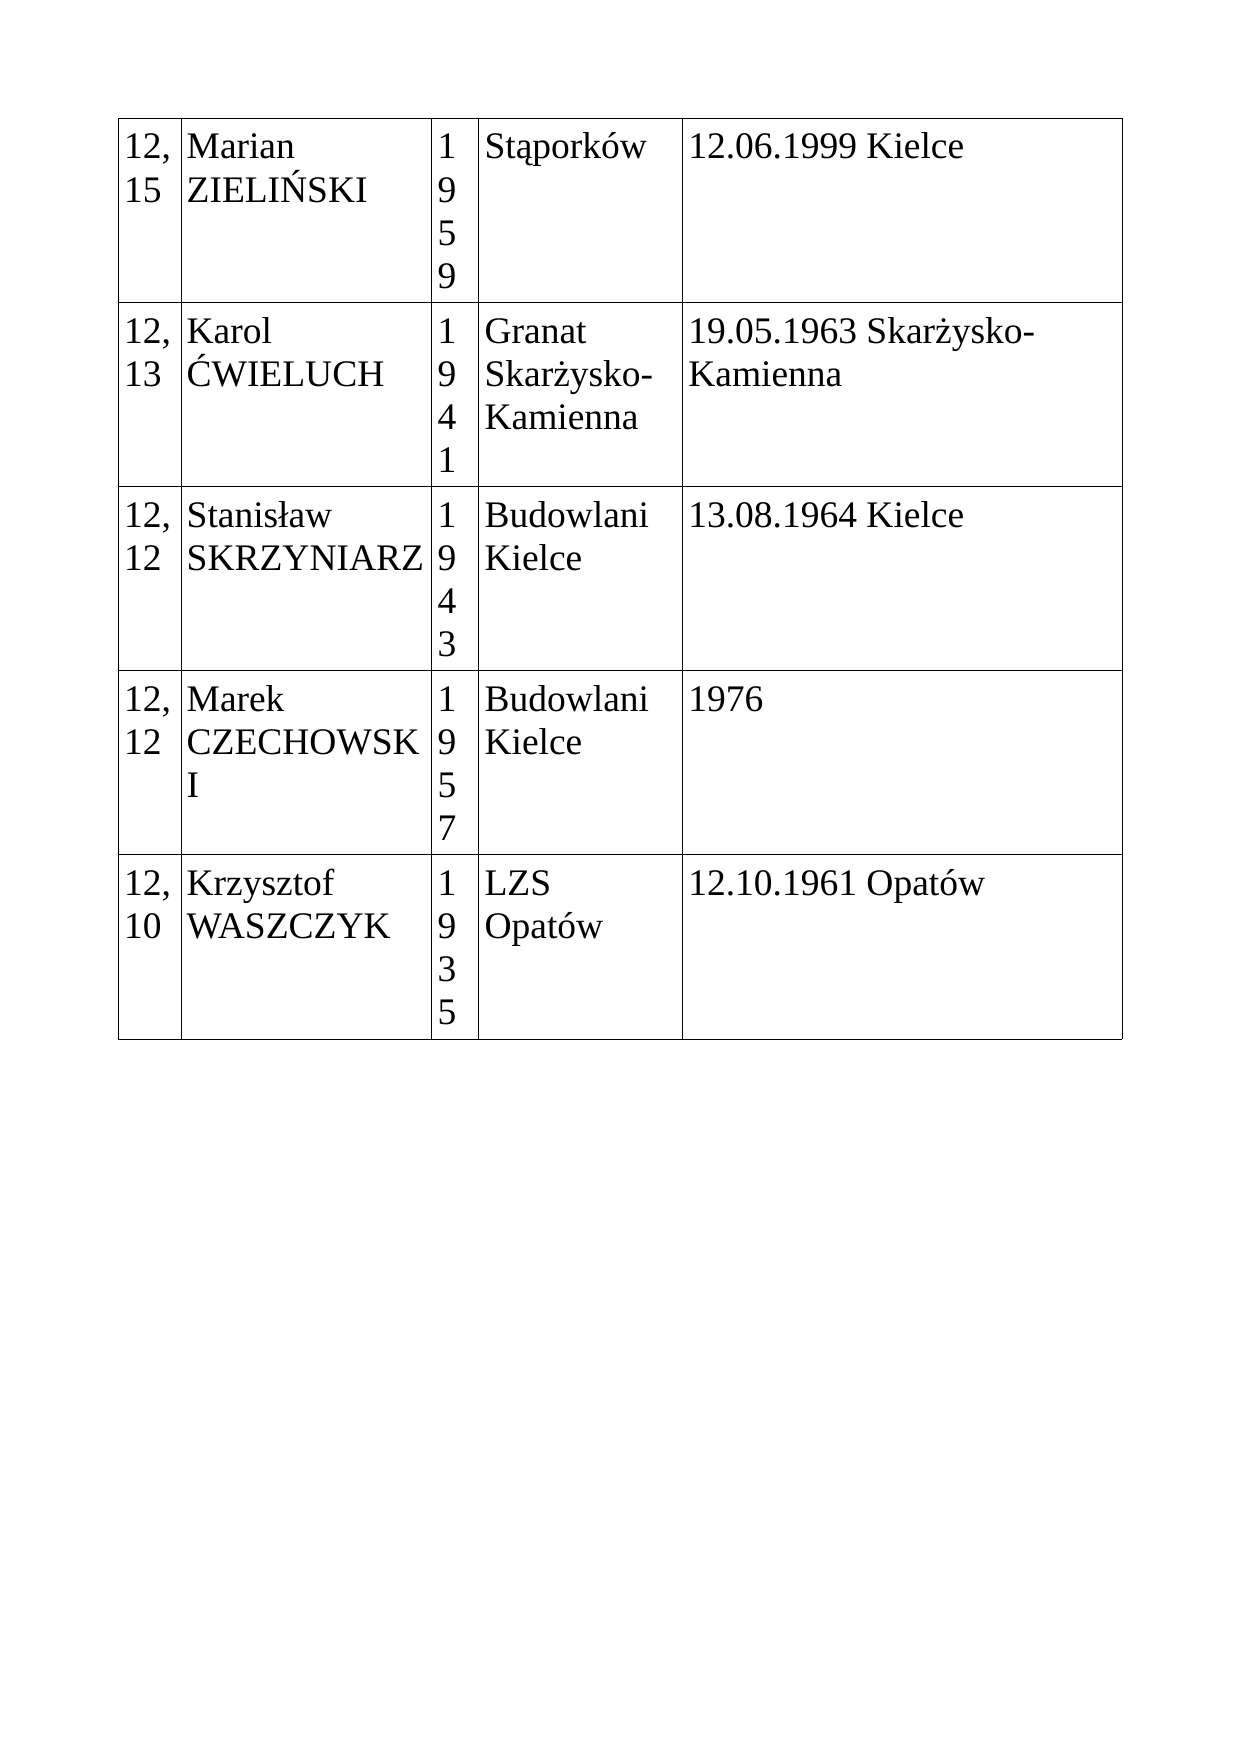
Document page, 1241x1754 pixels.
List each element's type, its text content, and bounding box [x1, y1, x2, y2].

table_cell 12,15 [119, 119, 181, 302]
table_cell 12.06.1999 Kielce [683, 119, 1122, 302]
table_cell 12,12 [119, 671, 181, 854]
table_cell 1957 [432, 671, 478, 854]
table_cell Marek CZECHOWSKI [182, 671, 431, 854]
table_cell Stąporków [479, 119, 682, 302]
table_cell 1941 [432, 303, 478, 486]
table_cell 1935 [432, 855, 478, 1038]
table_cell 12,12 [119, 487, 181, 670]
table_cell Marian ZIELIŃSKI [182, 119, 431, 302]
table_cell 19.05.1963 Skarżysko-Kamienna [683, 303, 1122, 486]
table_cell Stanisław SKRZYNIARZ [182, 487, 431, 670]
table_cell 12,13 [119, 303, 181, 486]
table_cell 12,10 [119, 855, 181, 1038]
table_cell 1943 [432, 487, 478, 670]
table_cell Krzysztof WASZCZYK [182, 855, 431, 1038]
table_cell LZS Opatów [479, 855, 682, 1038]
table_cell Budowlani Kielce [479, 671, 682, 854]
table_cell Karol ĆWIELUCH [182, 303, 431, 486]
table_cell 13.08.1964 Kielce [683, 487, 1122, 670]
table_cell 1959 [432, 119, 478, 302]
table_cell 12.10.1961 Opatów [683, 855, 1122, 1038]
table_cell Budowlani Kielce [479, 487, 682, 670]
table_cell 1976 [683, 671, 1122, 854]
table_cell Granat Skarżysko-Kamienna [479, 303, 682, 486]
